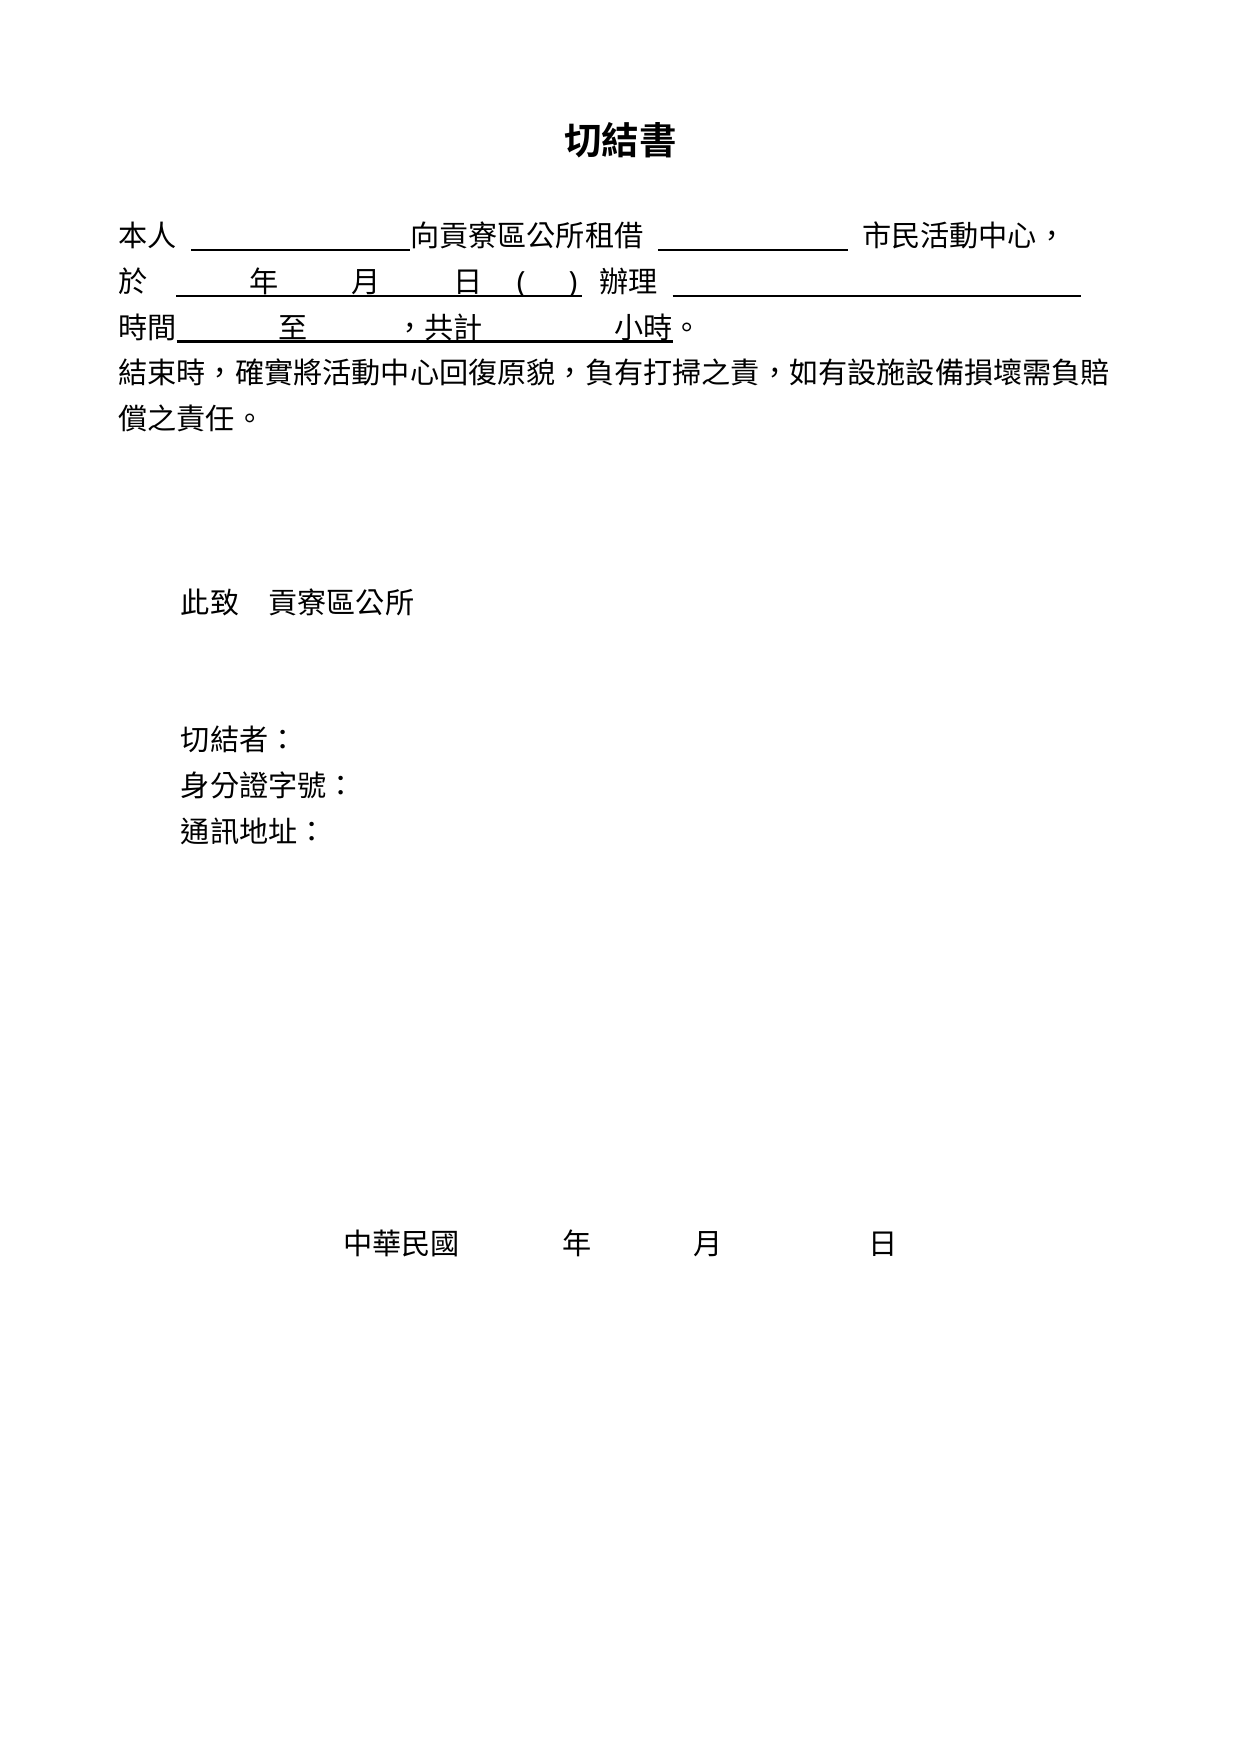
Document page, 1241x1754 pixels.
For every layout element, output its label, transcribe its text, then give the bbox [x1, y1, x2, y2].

text 此致 貢寮區公所 [181, 576, 1122, 622]
text 時間 至 ，共計 小時。 [118, 301, 1122, 347]
text 切結者： [181, 714, 1122, 760]
text 通訊地址： [181, 806, 1122, 851]
text 本人 向貢寮區公所租借 市民活動中心， [118, 210, 1122, 256]
text 身分證字號： [181, 760, 1122, 806]
text 切結書 [118, 118, 1122, 164]
text 結束時，確實將活動中心回復原貌，負有打掃之責，如有設施設備損壞需負賠償之責任。 [118, 347, 1122, 439]
text 於 年 月 日 ( ) 辦理 [118, 256, 1122, 301]
text 中華民國 年 月 日 [118, 1218, 1122, 1264]
